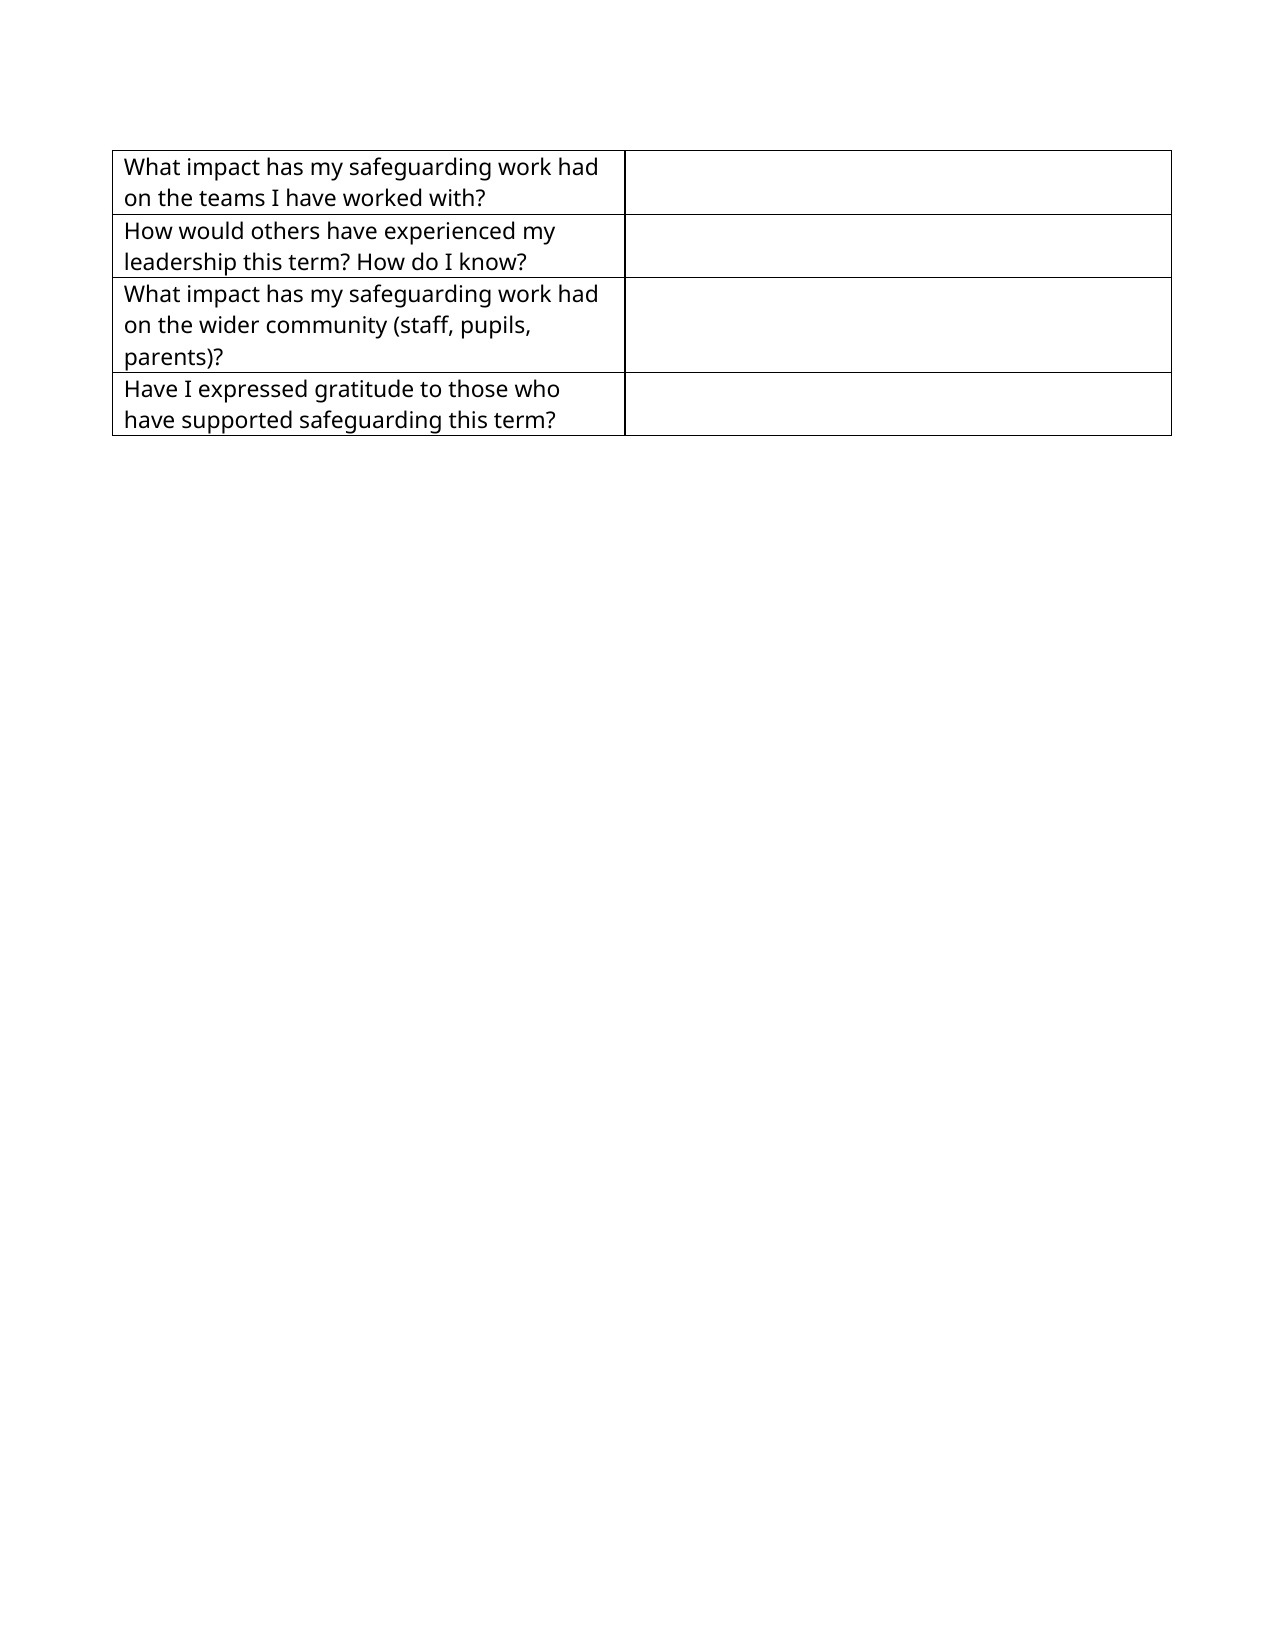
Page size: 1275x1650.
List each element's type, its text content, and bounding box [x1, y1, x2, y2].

table_cell [626, 215, 1171, 277]
table_cell Have I expressed gratitude to those who have supported safeguarding this term? [113, 373, 624, 435]
table_cell [626, 151, 1171, 213]
table_cell [626, 278, 1171, 372]
table_cell [626, 373, 1171, 435]
table_cell What impact has my safeguarding work had on the teams I have worked with? [113, 151, 624, 213]
table_cell What impact has my safeguarding work had on the wider community (staff, pupils, parents)? [113, 278, 624, 372]
table_cell How would others have experienced my leadership this term? How do I know? [113, 215, 624, 277]
